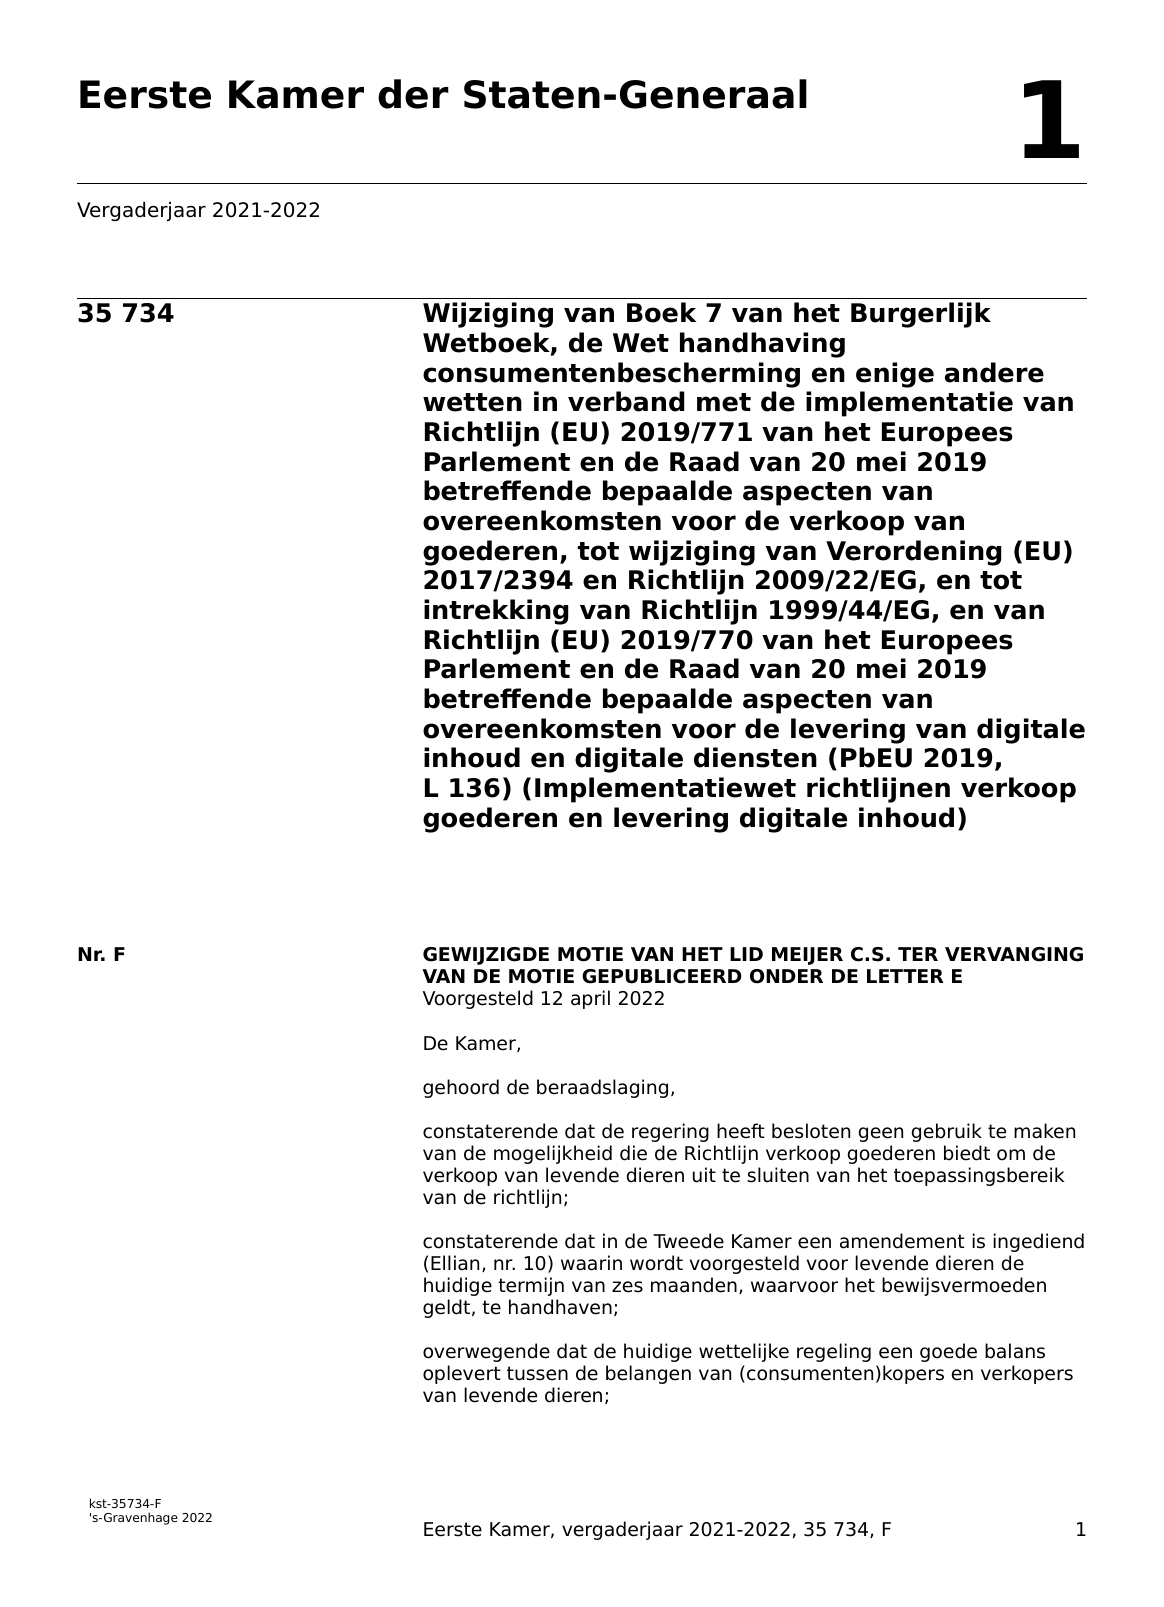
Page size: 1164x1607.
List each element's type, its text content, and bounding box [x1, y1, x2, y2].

text Voorgesteld 12 april 2022 [422, 988, 1087, 1010]
table_header Eerste Kamer der Staten-Generaal [77, 59, 886, 183]
subtitle Nr. F GEWIJZIGDE MOTIE VAN HET LID MEIJER C.S. TER VERVANGING VAN DE MOTIE GEPUBLICEERD ONDER DE LETTER E [77, 944, 1087, 988]
text kst-35734-F [88, 1497, 323, 1511]
text constaterende dat de regering heeft besloten geen gebruik te maken van de mogelijkheid die de Richtlijn verkoop goederen biedt om de verkoop van levende dieren uit te sluiten van het toepassingsbereik van de richtlijn; [422, 1121, 1087, 1209]
text 's-Gravenhage 2022 [88, 1511, 323, 1525]
table_cell Vergaderjaar 2021-2022 [77, 184, 1087, 298]
text constaterende dat in de Tweede Kamer een amendement is ingediend (Ellian, nr. 10) waarin wordt voorgesteld voor levende dieren de huidige termijn van zes maanden, waarvoor het bewijsvermoeden geldt, te handhaven; [422, 1231, 1087, 1319]
subtitle 35 734 Wijziging van Boek 7 van het Burgerlijk Wetboek, de Wet handhaving consumentenbescherming en enige andere wetten in verband met de implementatie van Richtlijn (EU) 2019/771 van het Europees Parlement en de Raad van 20 mei 2019 betreffende bepaalde aspecten van overeenkomsten voor de verkoop van goederen, tot wijziging van Verordening (EU) 2017/2394 en Richtlijn 2009/22/EG, en tot intrekking van Richtlijn 1999/44/EG, en van Richtlijn (EU) 2019/770 van het Europees Parlement en de Raad van 20 mei 2019 betreffende bepaalde aspecten van overeenkomsten voor de levering van digitale inhoud en digitale diensten (PbEU 2019, L 136) (Implementatiewet richtlijnen verkoop goederen en levering digitale inhoud) [77, 299, 1087, 833]
text gehoord de beraadslaging, [422, 1077, 1087, 1099]
table_header 1 [886, 59, 1087, 183]
text De Kamer, [422, 1032, 1087, 1054]
text overwegende dat de huidige wettelijke regeling een goede balans oplevert tussen de belangen van (consumenten)kopers en verkopers van levende dieren; [422, 1341, 1087, 1407]
